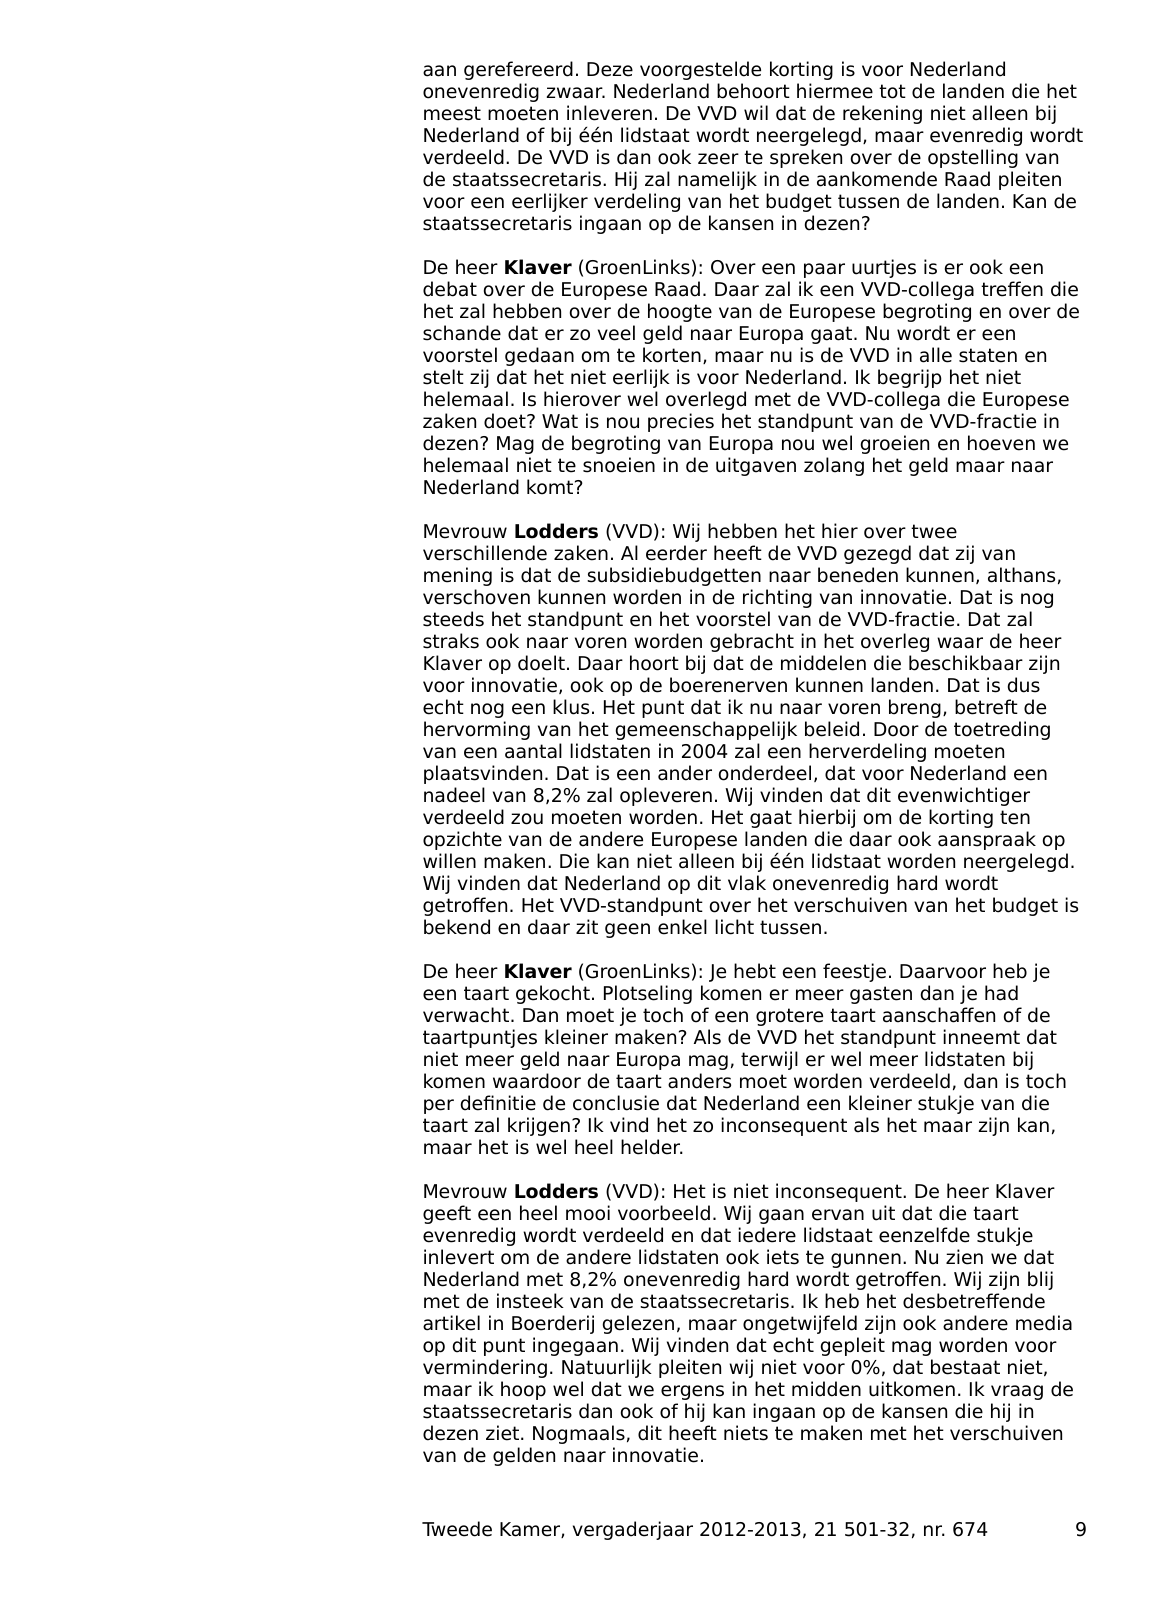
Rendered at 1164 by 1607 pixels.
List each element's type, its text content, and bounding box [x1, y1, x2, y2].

text Mevrouw Lodders (VVD): Het is niet inconsequent. De heer Klaver geeft een heel mooi voorbeeld. Wij gaan ervan uit dat die taart evenredig wordt verdeeld en dat iedere lidstaat eenzelfde stukje inlevert om de andere lidstaten ook iets te gunnen. Nu zien we dat Nederland met 8,2% onevenredig hard wordt getroffen. Wij zijn blij met de insteek van de staatssecretaris. Ik heb het desbetreffende artikel in Boerderij gelezen, maar ongetwijfeld zijn ook andere media op dit punt ingegaan. Wij vinden dat echt gepleit mag worden voor vermindering. Natuurlijk pleiten wij niet voor 0%, dat bestaat niet, maar ik hoop wel dat we ergens in het midden uitkomen. Ik vraag de staatssecretaris dan ook of hij kan ingaan op de kansen die hij in dezen ziet. Nogmaals, dit heeft niets te maken met het verschuiven van de gelden naar innovatie. [422, 1181, 1087, 1467]
text Mevrouw Lodders (VVD): Wij hebben het hier over twee verschillende zaken. Al eerder heeft de VVD gezegd dat zij van mening is dat de subsidiebudgetten naar beneden kunnen, althans, verschoven kunnen worden in de richting van innovatie. Dat is nog steeds het standpunt en het voorstel van de VVD-fractie. Dat zal straks ook naar voren worden gebracht in het overleg waar de heer Klaver op doelt. Daar hoort bij dat de middelen die beschikbaar zijn voor innovatie, ook op de boerenerven kunnen landen. Dat is dus echt nog een klus. Het punt dat ik nu naar voren breng, betreft de hervorming van het gemeenschappelijk beleid. Door de toetreding van een aantal lidstaten in 2004 zal een herverdeling moeten plaatsvinden. Dat is een ander onderdeel, dat voor Nederland een nadeel van 8,2% zal opleveren. Wij vinden dat dit evenwichtiger verdeeld zou moeten worden. Het gaat hierbij om de korting ten opzichte van de andere Europese landen die daar ook aanspraak op willen maken. Die kan niet alleen bij één lidstaat worden neergelegd. Wij vinden dat Nederland op dit vlak onevenredig hard wordt getroffen. Het VVD-standpunt over het verschuiven van het budget is bekend en daar zit geen enkel licht tussen. [422, 521, 1087, 939]
text aan gerefereerd. Deze voorgestelde korting is voor Nederland onevenredig zwaar. Nederland behoort hiermee tot de landen die het meest moeten inleveren. De VVD wil dat de rekening niet alleen bij Nederland of bij één lidstaat wordt neergelegd, maar evenredig wordt verdeeld. De VVD is dan ook zeer te spreken over de opstelling van de staatssecretaris. Hij zal namelijk in de aankomende Raad pleiten voor een eerlijker verdeling van het budget tussen de landen. Kan de staatssecretaris ingaan op de kansen in dezen? [422, 59, 1087, 235]
text De heer Klaver (GroenLinks): Je hebt een feestje. Daarvoor heb je een taart gekocht. Plotseling komen er meer gasten dan je had verwacht. Dan moet je toch of een grotere taart aanschaffen of de taartpuntjes kleiner maken? Als de VVD het standpunt inneemt dat niet meer geld naar Europa mag, terwijl er wel meer lidstaten bij komen waardoor de taart anders moet worden verdeeld, dan is toch per definitie de conclusie dat Nederland een kleiner stukje van die taart zal krijgen? Ik vind het zo inconsequent als het maar zijn kan, maar het is wel heel helder. [422, 961, 1087, 1159]
text De heer Klaver (GroenLinks): Over een paar uurtjes is er ook een debat over de Europese Raad. Daar zal ik een VVD-collega treffen die het zal hebben over de hoogte van de Europese begroting en over de schande dat er zo veel geld naar Europa gaat. Nu wordt er een voorstel gedaan om te korten, maar nu is de VVD in alle staten en stelt zij dat het niet eerlijk is voor Nederland. Ik begrijp het niet helemaal. Is hierover wel overlegd met de VVD-collega die Europese zaken doet? Wat is nou precies het standpunt van de VVD-fractie in dezen? Mag de begroting van Europa nou wel groeien en hoeven we helemaal niet te snoeien in de uitgaven zolang het geld maar naar Nederland komt? [422, 257, 1087, 499]
